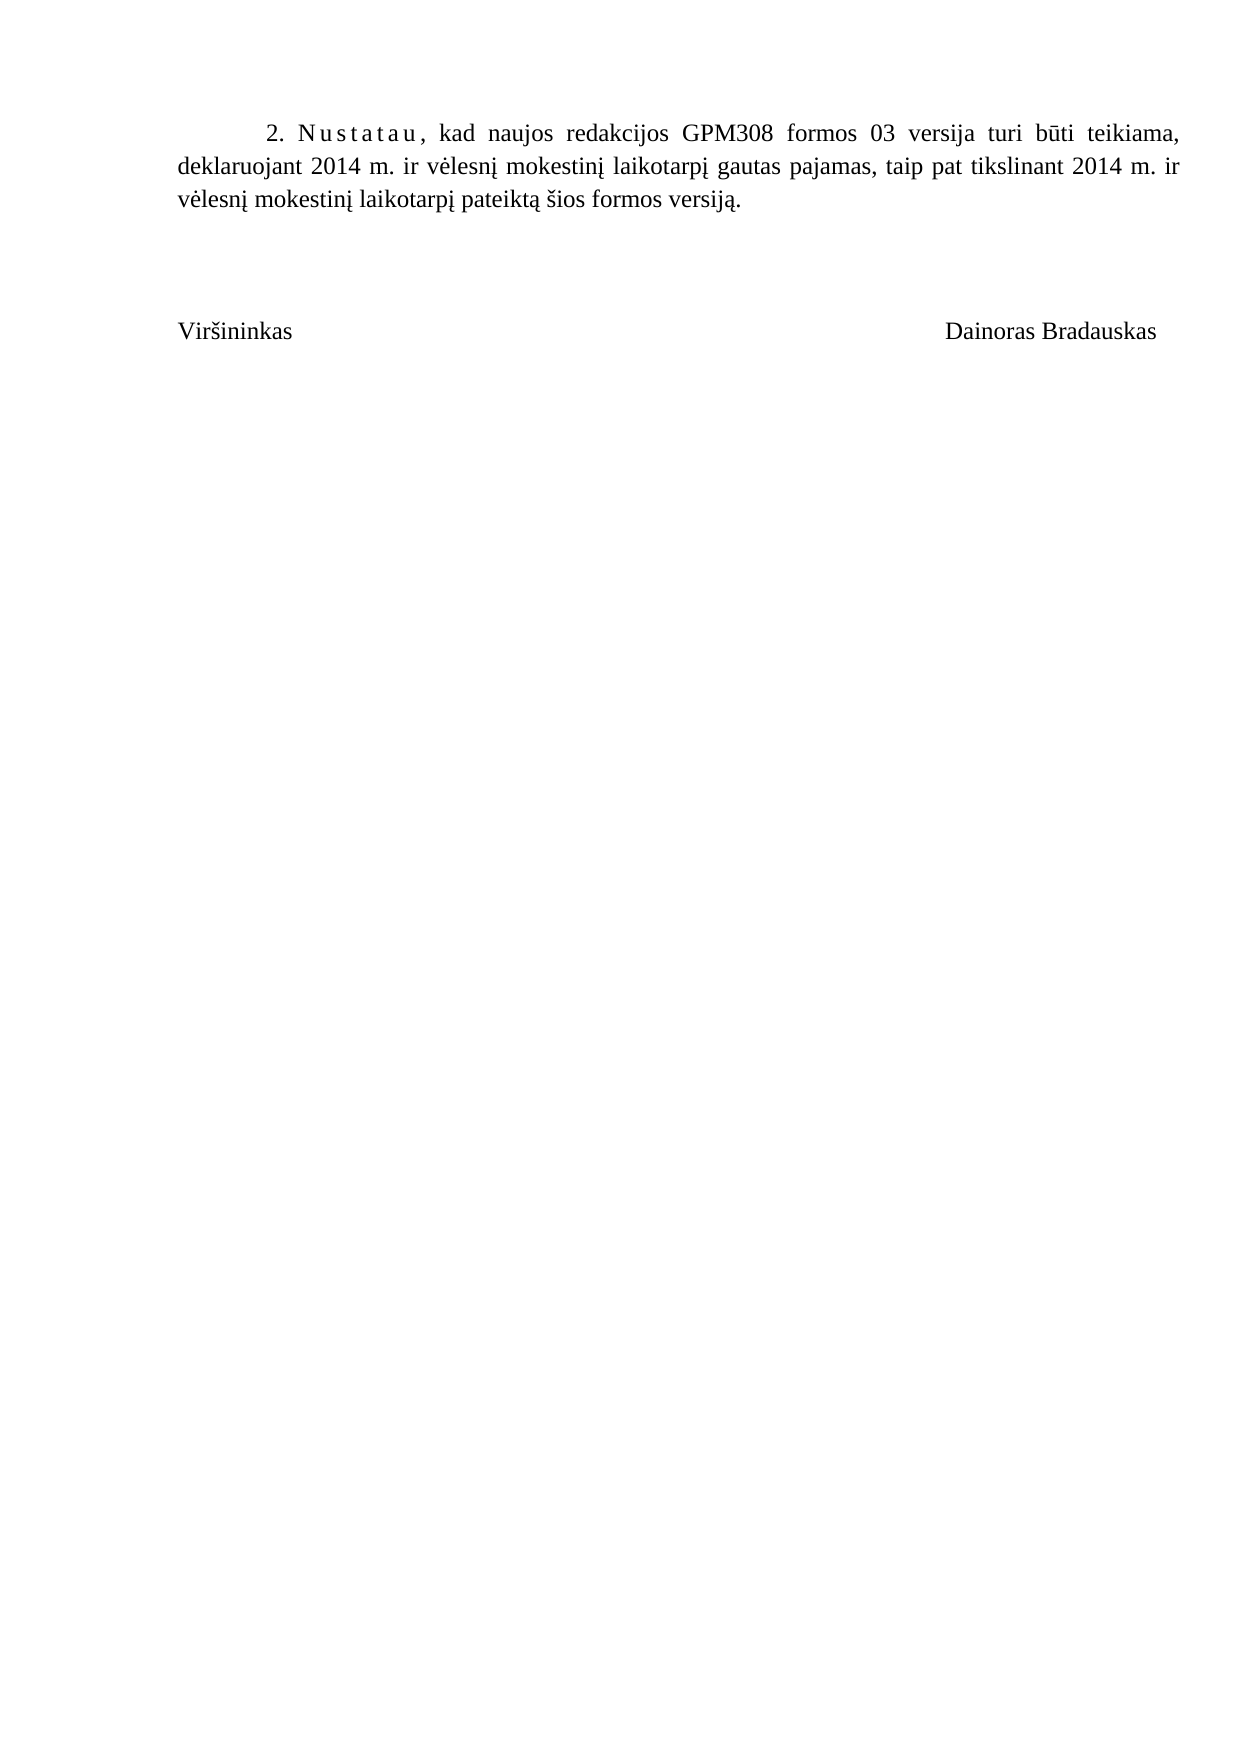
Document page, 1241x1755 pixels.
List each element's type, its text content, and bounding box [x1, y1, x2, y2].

text 2. Nustatau, kad naujos redakcijos GPM308 formos 03 versija turi būti teikiama, deklaruojant 2014 m. ir vėlesnį mokestinį laikotarpį gautas pajamas, taip pat tikslinant 2014 m. ir vėlesnį mokestinį laikotarpį pateiktą šios formos versiją. [177, 118, 1181, 213]
text Viršininkas Dainoras Bradauskas [177, 316, 1181, 345]
